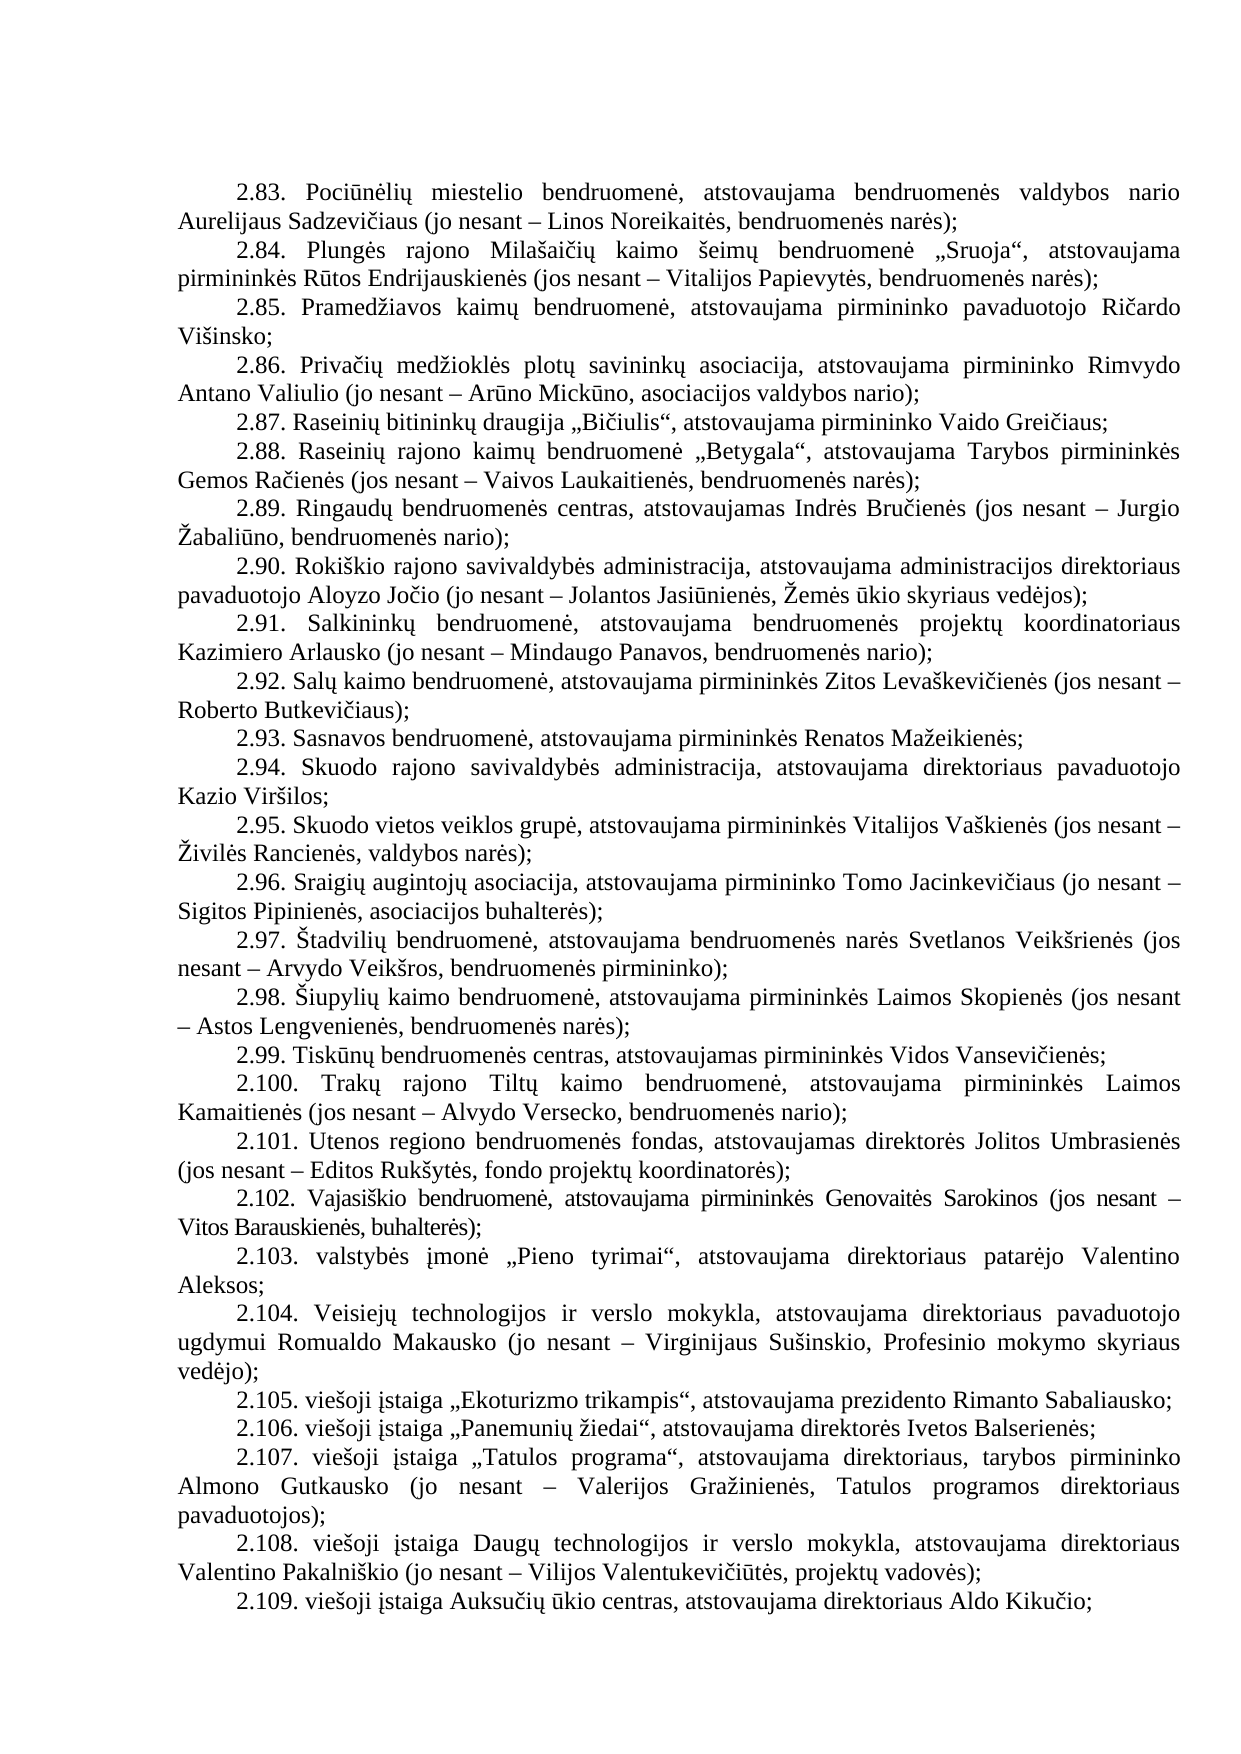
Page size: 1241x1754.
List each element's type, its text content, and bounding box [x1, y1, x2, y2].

text 2.102. Vajasiškio bendruomenė, atstovaujama pirmininkės Genovaitės Sarokinos (jos nesant – Vitos Barauskienės, buhalterės); [177, 1183, 1181, 1241]
text 2.97. Štadvilių bendruomenė, atstovaujama bendruomenės narės Svetlanos Veikšrienės (jos nesant – Arvydo Veikšros, bendruomenės pirmininko); [177, 925, 1181, 982]
text 2.96. Sraigių augintojų asociacija, atstovaujama pirmininko Tomo Jacinkevičiaus (jo nesant – Sigitos Pipinienės, asociacijos buhalterės); [177, 867, 1181, 925]
text 2.98. Šiupylių kaimo bendruomenė, atstovaujama pirmininkės Laimos Skopienės (jos nesant – Astos Lengvenienės, bendruomenės narės); [177, 982, 1181, 1040]
text 2.93. Sasnavos bendruomenė, atstovaujama pirmininkės Renatos Mažeikienės; [177, 723, 1181, 752]
text 2.99. Tiskūnų bendruomenės centras, atstovaujamas pirmininkės Vidos Vansevičienės; [177, 1040, 1181, 1068]
text 2.109. viešoji įstaiga Auksučių ūkio centras, atstovaujama direktoriaus Aldo Kikučio; [177, 1586, 1181, 1615]
text 2.95. Skuodo vietos veiklos grupė, atstovaujama pirmininkės Vitalijos Vaškienės (jos nesant – Živilės Rancienės, valdybos narės); [177, 810, 1181, 867]
text 2.105. viešoji įstaiga „Ekoturizmo trikampis“, atstovaujama prezidento Rimanto Sabaliausko; [177, 1385, 1181, 1413]
text 2.104. Veisiejų technologijos ir verslo mokykla, atstovaujama direktoriaus pavaduotojo ugdymui Romualdo Makausko (jo nesant – Virginijaus Sušinskio, Profesinio mokymo skyriaus vedėjo); [177, 1298, 1181, 1385]
text 2.86. Privačių medžioklės plotų savininkų asociacija, atstovaujama pirmininko Rimvydo Antano Valiulio (jo nesant – Arūno Mickūno, asociacijos valdybos nario); [177, 350, 1181, 407]
text 2.91. Salkininkų bendruomenė, atstovaujama bendruomenės projektų koordinatoriaus Kazimiero Arlausko (jo nesant – Mindaugo Panavos, bendruomenės nario); [177, 608, 1181, 666]
text 2.88. Raseinių rajono kaimų bendruomenė „Betygala“, atstovaujama Tarybos pirmininkės Gemos Račienės (jos nesant – Vaivos Laukaitienės, bendruomenės narės); [177, 436, 1181, 493]
text 2.106. viešoji įstaiga „Panemunių žiedai“, atstovaujama direktorės Ivetos Balserienės; [177, 1413, 1181, 1442]
text 2.100. Trakų rajono Tiltų kaimo bendruomenė, atstovaujama pirmininkės Laimos Kamaitienės (jos nesant – Alvydo Versecko, bendruomenės nario); [177, 1068, 1181, 1126]
text 2.107. viešoji įstaiga „Tatulos programa“, atstovaujama direktoriaus, tarybos pirmininko Almono Gutkausko (jo nesant – Valerijos Gražinienės, Tatulos programos direktoriaus pavaduotojos); [177, 1442, 1181, 1528]
text 2.94. Skuodo rajono savivaldybės administracija, atstovaujama direktoriaus pavaduotojo Kazio Viršilos; [177, 752, 1181, 810]
text 2.84. Plungės rajono Milašaičių kaimo šeimų bendruomenė „Sruoja“, atstovaujama pirmininkės Rūtos Endrijauskienės (jos nesant – Vitalijos Papievytės, bendruomenės narės); [177, 235, 1181, 292]
text 2.89. Ringaudų bendruomenės centras, atstovaujamas Indrės Bručienės (jos nesant – Jurgio Žabaliūno, bendruomenės nario); [177, 493, 1181, 551]
text 2.87. Raseinių bitininkų draugija „Bičiulis“, atstovaujama pirmininko Vaido Greičiaus; [177, 407, 1181, 436]
text 2.90. Rokiškio rajono savivaldybės administracija, atstovaujama administracijos direktoriaus pavaduotojo Aloyzo Jočio (jo nesant – Jolantos Jasiūnienės, Žemės ūkio skyriaus vedėjos); [177, 551, 1181, 608]
text 2.83. Pociūnėlių miestelio bendruomenė, atstovaujama bendruomenės valdybos nario Aurelijaus Sadzevičiaus (jo nesant – Linos Noreikaitės, bendruomenės narės); [177, 177, 1181, 235]
text 2.101. Utenos regiono bendruomenės fondas, atstovaujamas direktorės Jolitos Umbrasienės (jos nesant – Editos Rukšytės, fondo projektų koordinatorės); [177, 1126, 1181, 1183]
text 2.103. valstybės įmonė „Pieno tyrimai“, atstovaujama direktoriaus patarėjo Valentino Aleksos; [177, 1241, 1181, 1298]
text 2.92. Salų kaimo bendruomenė, atstovaujama pirmininkės Zitos Levaškevičienės (jos nesant – Roberto Butkevičiaus); [177, 666, 1181, 723]
text 2.85. Pramedžiavos kaimų bendruomenė, atstovaujama pirmininko pavaduotojo Ričardo Višinsko; [177, 292, 1181, 350]
text 2.108. viešoji įstaiga Daugų technologijos ir verslo mokykla, atstovaujama direktoriaus Valentino Pakalniškio (jo nesant – Vilijos Valentukevičiūtės, projektų vadovės); [177, 1528, 1181, 1586]
